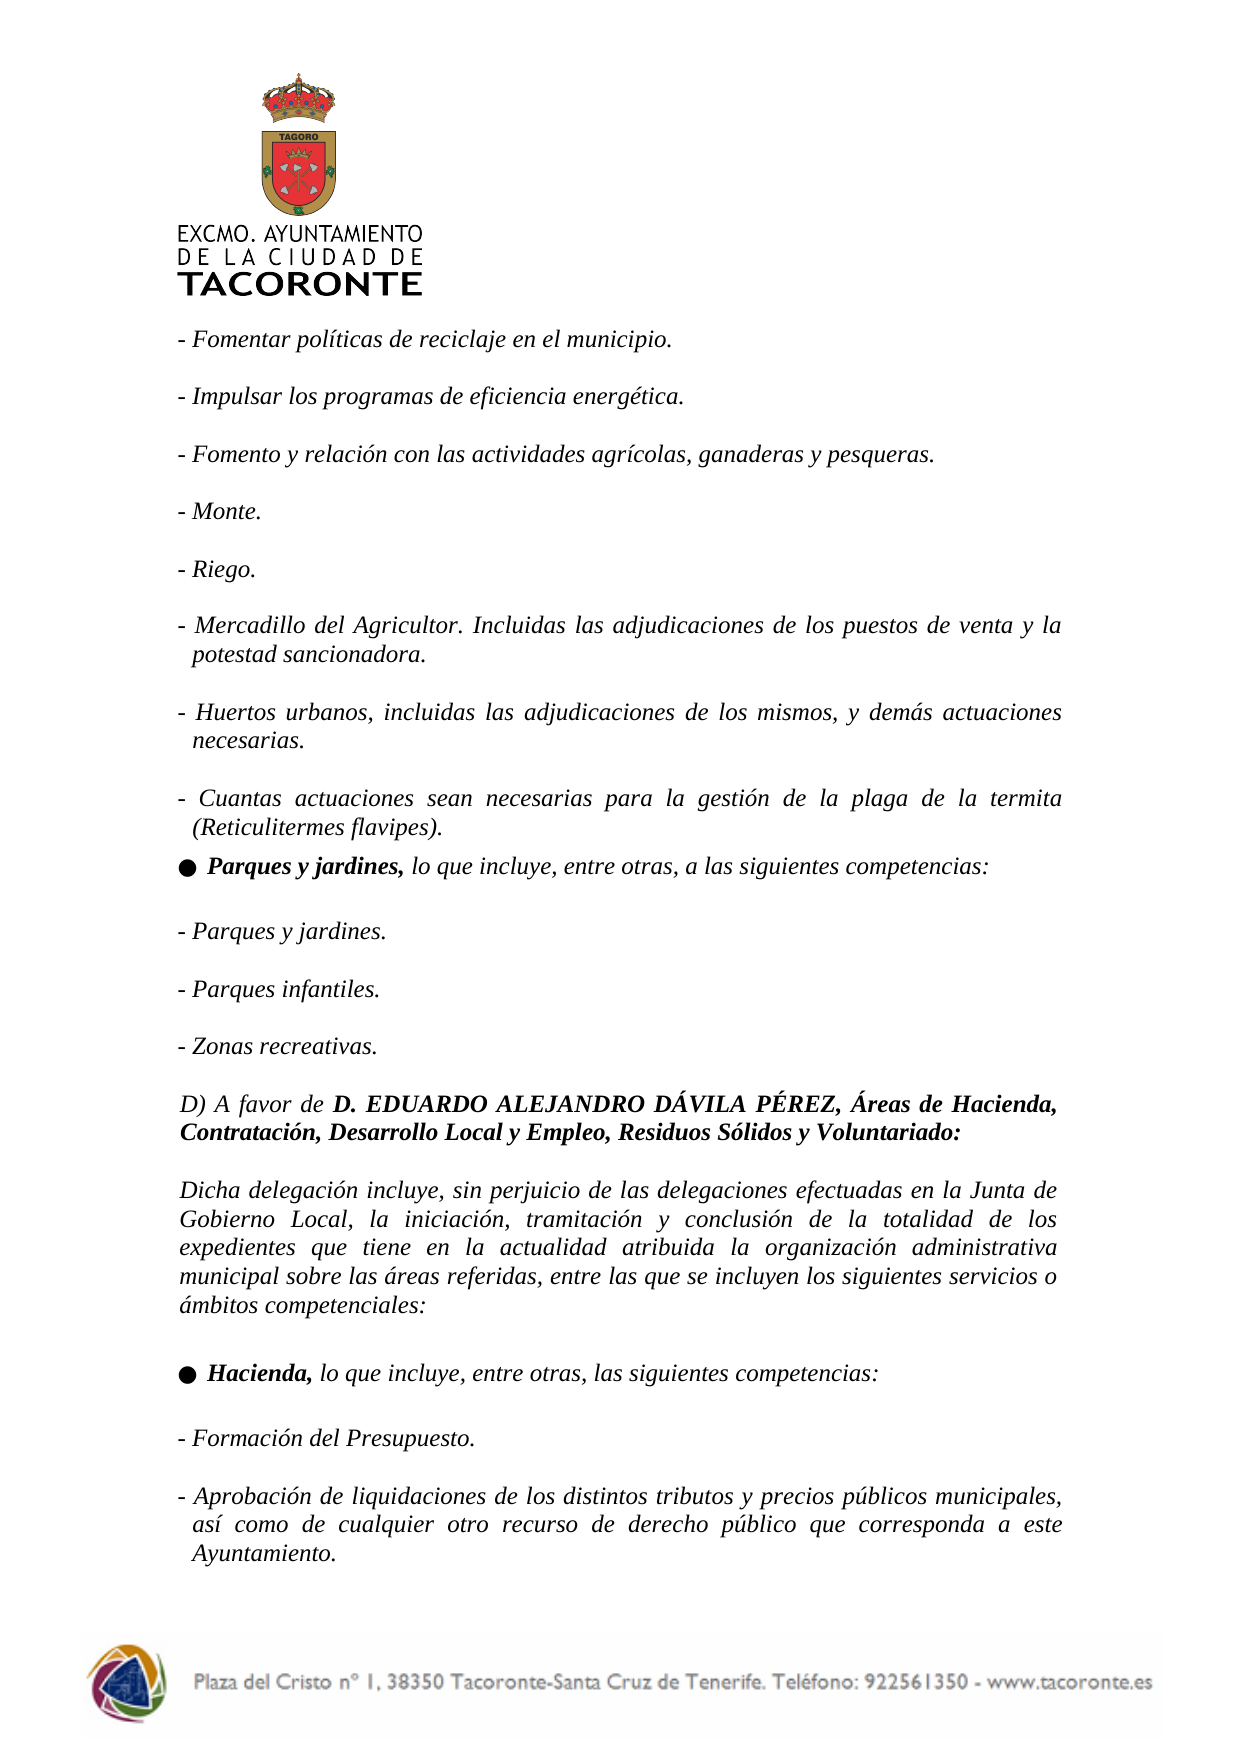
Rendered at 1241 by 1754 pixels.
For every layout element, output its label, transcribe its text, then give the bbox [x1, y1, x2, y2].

text - Aprobación de liquidaciones de los distintos tributos y precios públicos municipales, así como de cualquier otro recurso de derecho público que corresponda a este Ayuntamiento. [177, 1481, 1063, 1567]
text - Riego. [177, 554, 1063, 582]
text - Huertos urbanos, incluidas las adjudicaciones de los mismos, y demás actuaciones necesarias. [177, 697, 1063, 754]
text - Parques y jardines. [177, 916, 1063, 945]
text - Fomento y relación con las actividades agrícolas, ganaderas y pesqueras. [177, 439, 1063, 467]
text Dicha delegación incluye, sin perjuicio de las delegaciones efectuadas en la Junta de Gobierno Local, la iniciación, tramitación y conclusión de la totalidad de los expedientes que tiene en la actualidad atribuida la organización administrativa municipal sobre las áreas referidas, entre las que se incluyen los siguientes servicios o ámbitos competenciales: [179, 1175, 1058, 1319]
text - Fomentar políticas de reciclaje en el municipio. [177, 324, 1063, 352]
text - Cuantas actuaciones sean necesarias para la gestión de la plaga de la termita (Reticulitermes flavipes). [177, 783, 1063, 841]
text - Parques infantiles. [177, 974, 1063, 1002]
text - Zonas recreativas. [177, 1031, 1063, 1060]
list Hacienda, lo que incluye, entre otras, las siguientes competencias: [177, 1347, 1045, 1394]
picture [80, 1631, 1163, 1738]
text - Monte. [177, 496, 1063, 525]
text - Formación del Presupuesto. [177, 1423, 1063, 1452]
text - Mercadillo del Agricultor. Incluidas las adjudicaciones de los puestos de venta y la potestad sancionadora. [177, 611, 1063, 668]
list Parques y jardines, lo que incluye, entre otras, a las siguientes competencias: [177, 841, 1063, 887]
text D) A favor de D. EDUARDO ALEJANDRO DÁVILA PÉREZ, Áreas de Hacienda, Contratación, Desarrollo Local y Empleo, Residuos Sólidos y Voluntariado: [179, 1089, 1058, 1146]
picture [177, 73, 422, 296]
text - Impulsar los programas de eficiencia energética. [177, 381, 1063, 410]
